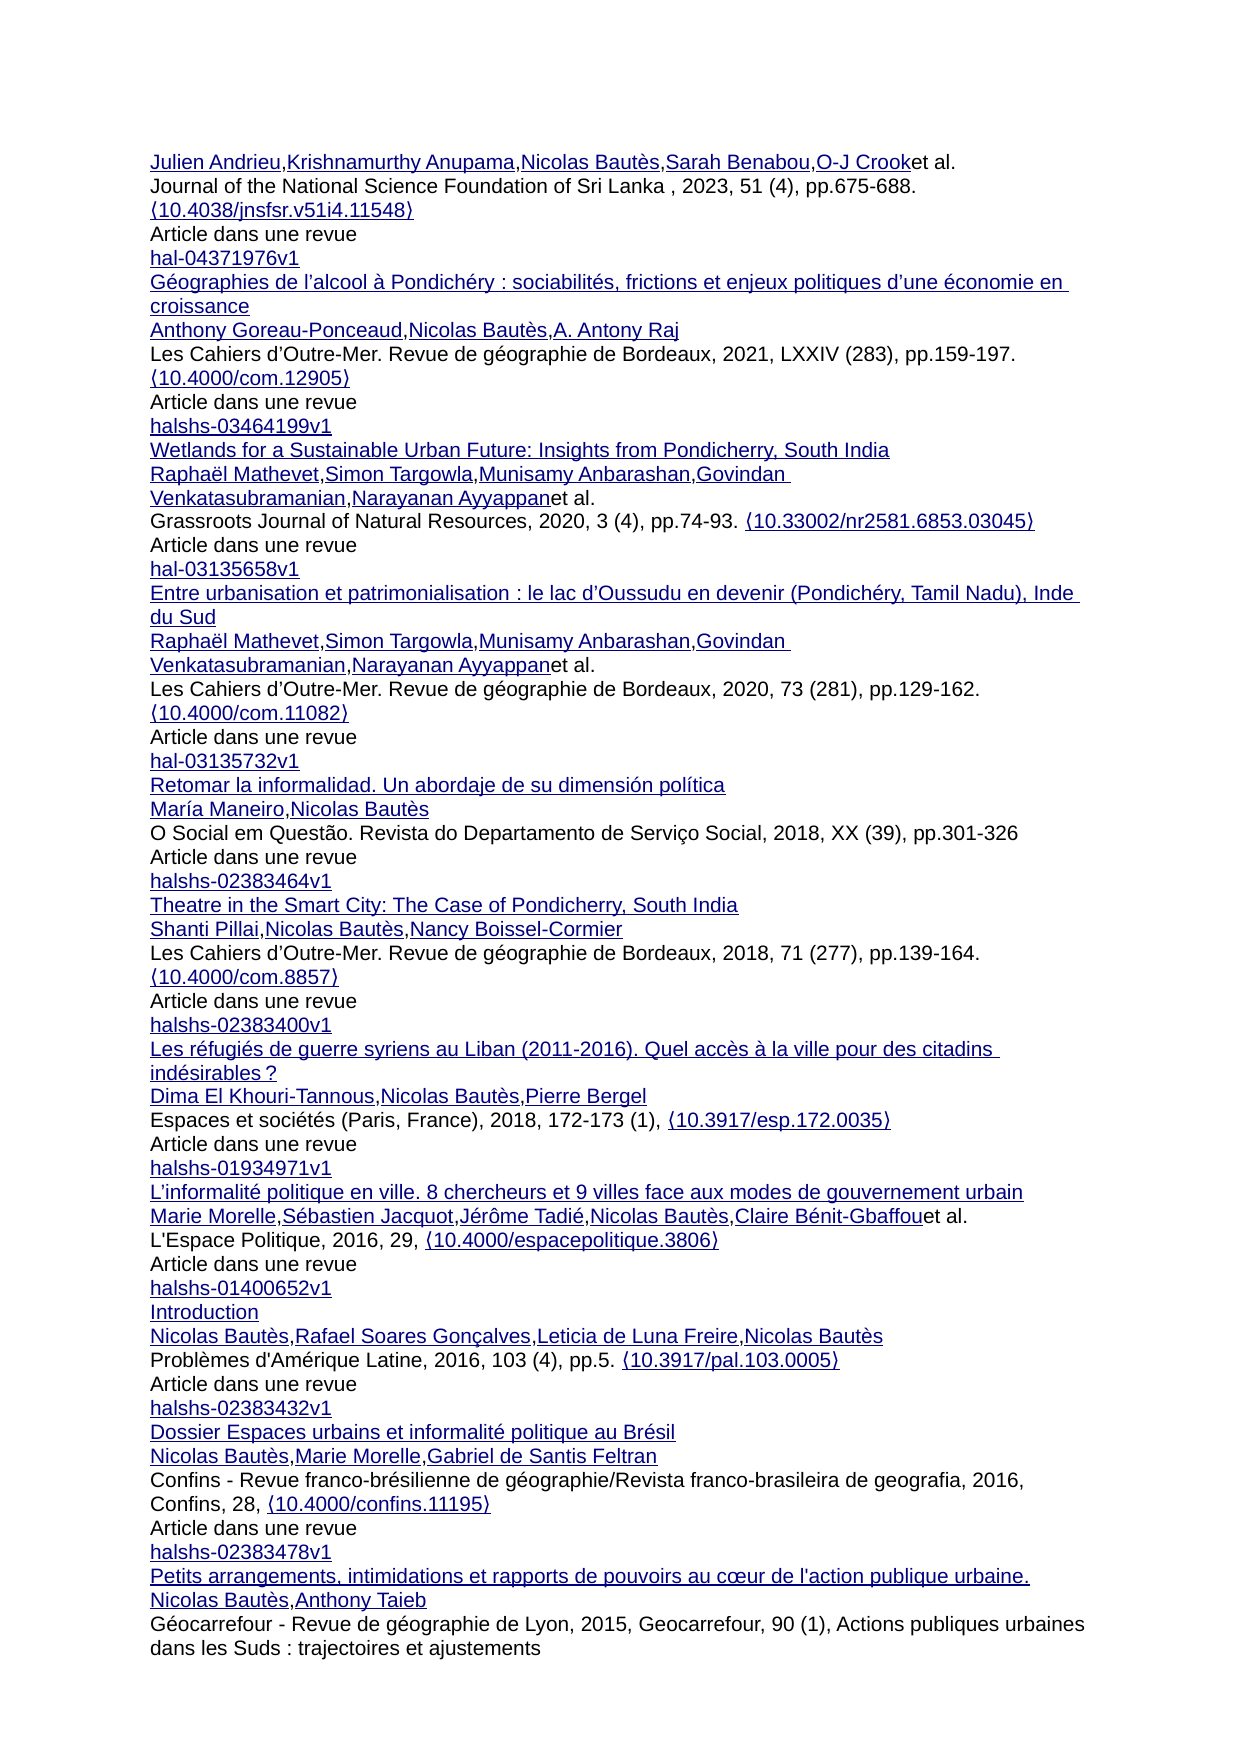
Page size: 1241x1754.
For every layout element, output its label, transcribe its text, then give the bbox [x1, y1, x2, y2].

table_cell L’informalité politique en ville. 8 chercheurs et 9 villes face aux modes de gouvernement urbain Marie Morelle,Sébastien Jacquot,Jérôme Tadié,Nicolas Bautès,Claire Bénit-Gbaffouet al. L'Espace Politique, 2016, 29, ⟨10.4000/espacepolitique.3806⟩ Article dans une revue halshs-01400652v1 [150, 1180, 1090, 1300]
table_cell Dossier Espaces urbains et informalité politique au Brésil Nicolas Bautès,Marie Morelle,Gabriel de Santis Feltran Confins - Revue franco-brésilienne de géographie/Revista franco-brasileira de geografia, 2016, Confins, 28, ⟨10.4000/confins.11195⟩ Article dans une revue halshs-02383478v1 [150, 1420, 1090, 1563]
table_cell Les réfugiés de guerre syriens au Liban (2011-2016). Quel accès à la ville pour des citadins indésirables ? Dima El Khouri-Tannous,Nicolas Bautès,Pierre Bergel Espaces et sociétés (Paris, France), 2018, 172-173 (1), ⟨10.3917/esp.172.0035⟩ Article dans une revue halshs-01934971v1 [150, 1036, 1090, 1180]
table_cell Petits arrangements, intimidations et rapports de pouvoirs au cœur de l'action publique urbaine. Nicolas Bautès,Anthony Taieb Géocarrefour - Revue de géographie de Lyon, 2015, Geocarrefour, 90 (1), Actions publiques urbaines dans les Suds : trajectoires et ajustements [150, 1564, 1090, 1659]
table_cell Julien Andrieu,Krishnamurthy Anupama,Nicolas Bautès,Sarah Benabou,O-J Crooket al. Journal of the National Science Foundation of Sri Lanka , 2023, 51 (4), pp.675-688. ⟨10.4038/jnsfsr.v51i4.11548⟩ Article dans une revue hal-04371976v1 [150, 150, 1090, 270]
table_cell Géographies de l’alcool à Pondichéry : sociabilités, frictions et enjeux politiques d’une économie en croissance Anthony Goreau-Ponceaud,Nicolas Bautès,A. Antony Raj Les Cahiers d’Outre-Mer. Revue de géographie de Bordeaux, 2021, LXXIV (283), pp.159-197. ⟨10.4000/com.12905⟩ Article dans une revue halshs-03464199v1 [150, 270, 1090, 437]
table_cell Wetlands for a Sustainable Urban Future: Insights from Pondicherry, South India Raphaël Mathevet,Simon Targowla,Munisamy Anbarashan,Govindan Venkatasubramanian,Narayanan Ayyappanet al. Grassroots Journal of Natural Resources, 2020, 3 (4), pp.74-93. ⟨10.33002/nr2581.6853.03045⟩ Article dans une revue hal-03135658v1 [150, 438, 1090, 581]
table_cell Entre urbanisation et patrimonialisation : le lac d’Oussudu en devenir (Pondichéry, Tamil Nadu), Inde du Sud Raphaël Mathevet,Simon Targowla,Munisamy Anbarashan,Govindan Venkatasubramanian,Narayanan Ayyappanet al. Les Cahiers d’Outre-Mer. Revue de géographie de Bordeaux, 2020, 73 (281), pp.129-162. ⟨10.4000/com.11082⟩ Article dans une revue hal-03135732v1 [150, 581, 1090, 773]
table_cell Retomar la informalidad. Un abordaje de su dimensión política María Maneiro,Nicolas Bautès O Social em Questão. Revista do Departamento de Serviço Social, 2018, XX (39), pp.301-326 Article dans une revue halshs-02383464v1 [150, 773, 1090, 893]
table_cell Introduction Nicolas Bautès,Rafael Soares Gonçalves,Leticia de Luna Freire,Nicolas Bautès Problèmes d'Amérique Latine, 2016, 103 (4), pp.5. ⟨10.3917/pal.103.0005⟩ Article dans une revue halshs-02383432v1 [150, 1300, 1090, 1420]
table_cell Theatre in the Smart City: The Case of Pondicherry, South India Shanti Pillai,Nicolas Bautès,Nancy Boissel-Cormier Les Cahiers d’Outre-Mer. Revue de géographie de Bordeaux, 2018, 71 (277), pp.139-164. ⟨10.4000/com.8857⟩ Article dans une revue halshs-02383400v1 [150, 893, 1090, 1036]
